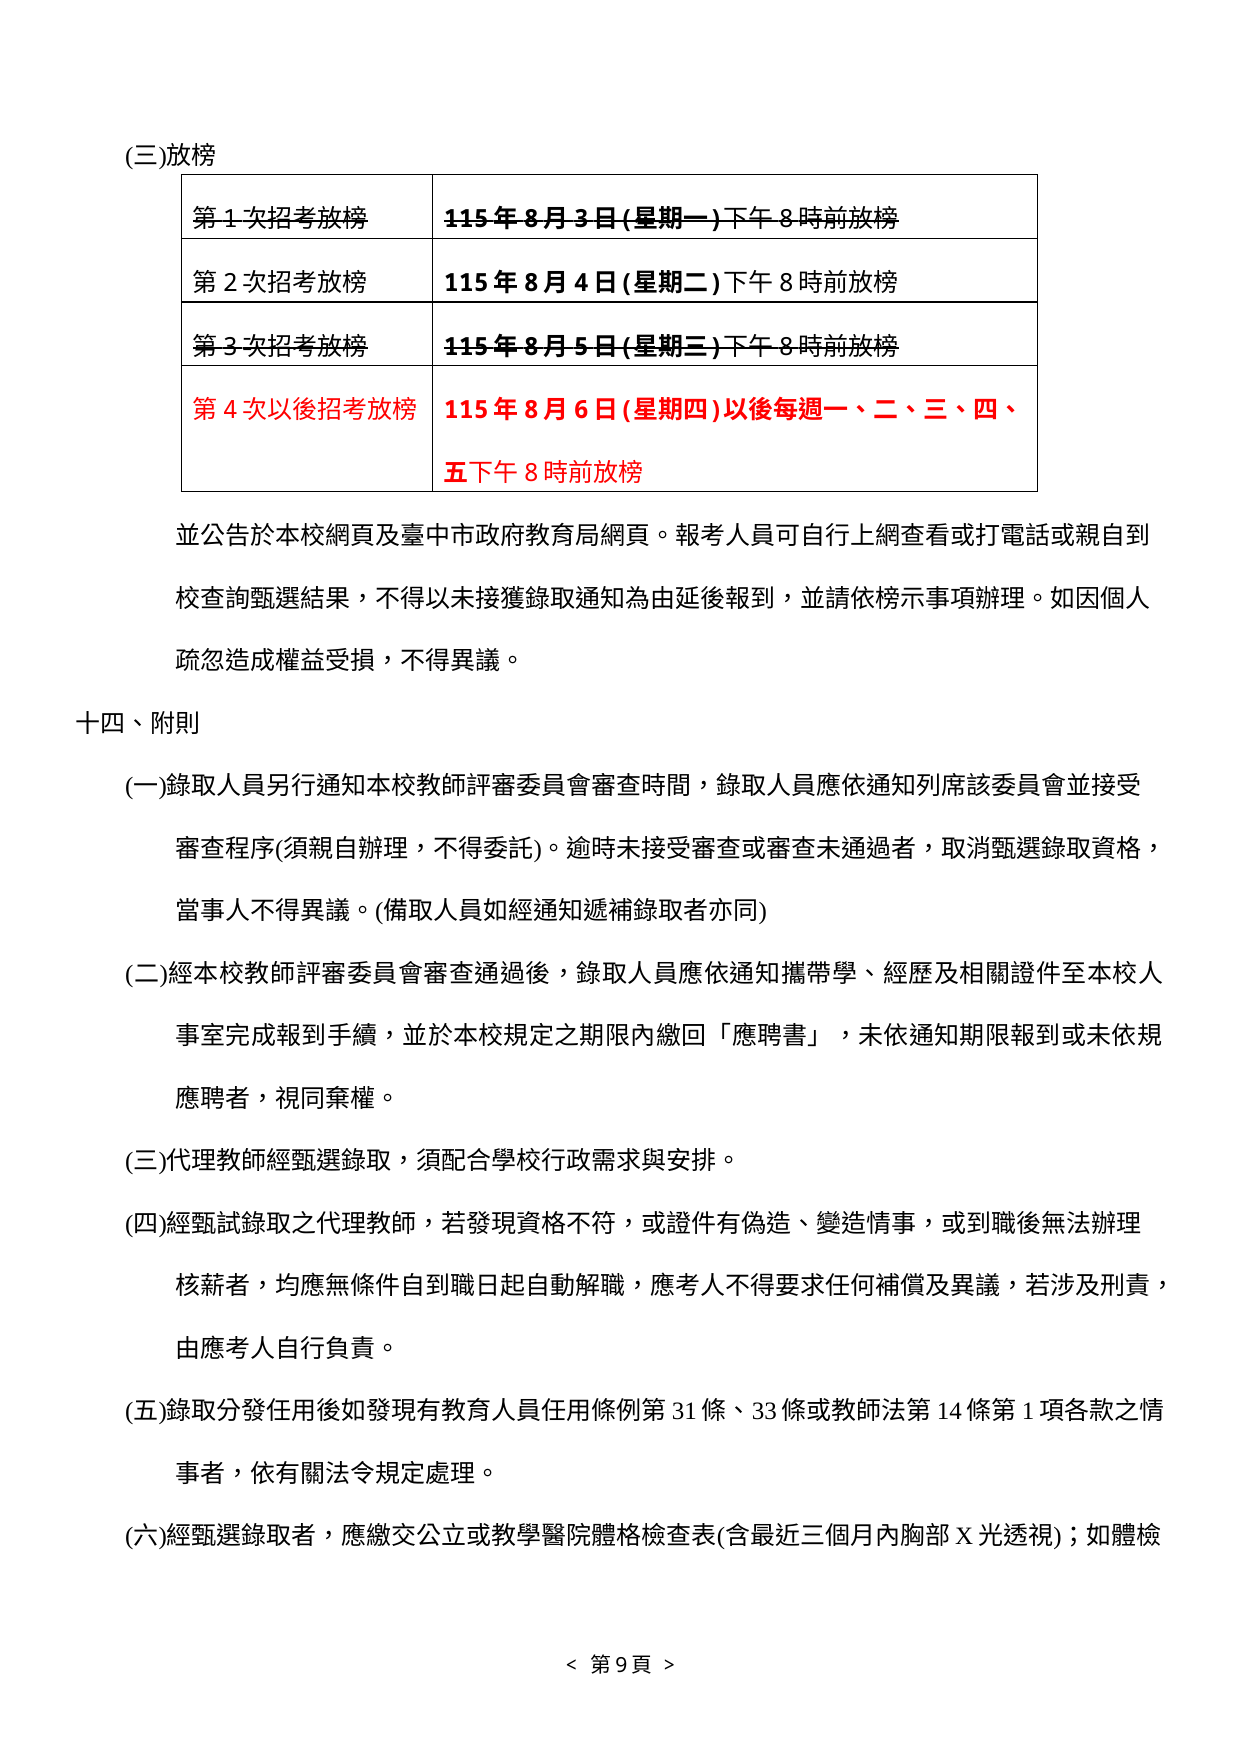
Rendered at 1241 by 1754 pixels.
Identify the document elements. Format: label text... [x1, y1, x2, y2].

text 並公告於本校網頁及臺中市政府教育局網頁。報考人員可自行上網查看或打電話或親自到校查詢甄選結果，不得以未接獲錄取通知為由延後報到，並請依榜示事項辦理。如因個人疏忽造成權益受損，不得異議。 [175, 492, 1165, 679]
text (三)放榜 [125, 112, 1165, 174]
text (六)經甄選錄取者，應繳交公立或教學醫院體格檢查表(含最近三個月內胸部X光透視)；如體檢 [125, 1492, 1165, 1554]
table_cell 115年8月4日(星期二)下午8時前放榜 [433, 239, 1037, 301]
table_cell 115年8月6日(星期四)以後每週一、二、三、四、五下午8時前放榜 [433, 366, 1037, 491]
table_header 115年8月3日(星期一)下午8時前放榜 [433, 175, 1037, 238]
text (三)代理教師經甄選錄取，須配合學校行政需求與安排。 [125, 1117, 1165, 1179]
text (四)經甄試錄取之代理教師，若發現資格不符，或證件有偽造、變造情事，或到職後無法辦理核薪者，均應無條件自到職日起自動解職，應考人不得要求任何補償及異議，若涉及刑責，由應考人自行負責。 [125, 1179, 1165, 1367]
text 十四、附則 [75, 679, 1165, 742]
table_cell 第3次招考放榜 [182, 303, 432, 365]
text (二)經本校教師評審委員會審查通過後，錄取人員應依通知攜帶學、經歷及相關證件至本校人事室完成報到手續，並於本校規定之期限內繳回「應聘書」，未依通知期限報到或未依規應聘者，視同棄權。 [125, 929, 1165, 1117]
text (一)錄取人員另行通知本校教師評審委員會審查時間，錄取人員應依通知列席該委員會並接受審查程序(須親自辦理，不得委託)。逾時未接受審查或審查未通過者，取消甄選錄取資格，當事人不得異議。(備取人員如經通知遞補錄取者亦同) [125, 742, 1165, 929]
table_cell 第2次招考放榜 [182, 239, 432, 301]
text (五)錄取分發任用後如發現有教育人員任用條例第31條、33條或教師法第14條第1項各款之情事者，依有關法令規定處理。 [125, 1367, 1165, 1492]
table_cell 115年8月5日(星期三)下午8時前放榜 [433, 303, 1037, 365]
table_cell 第4次以後招考放榜 [182, 366, 432, 491]
table_header 第1次招考放榜 [182, 175, 432, 238]
